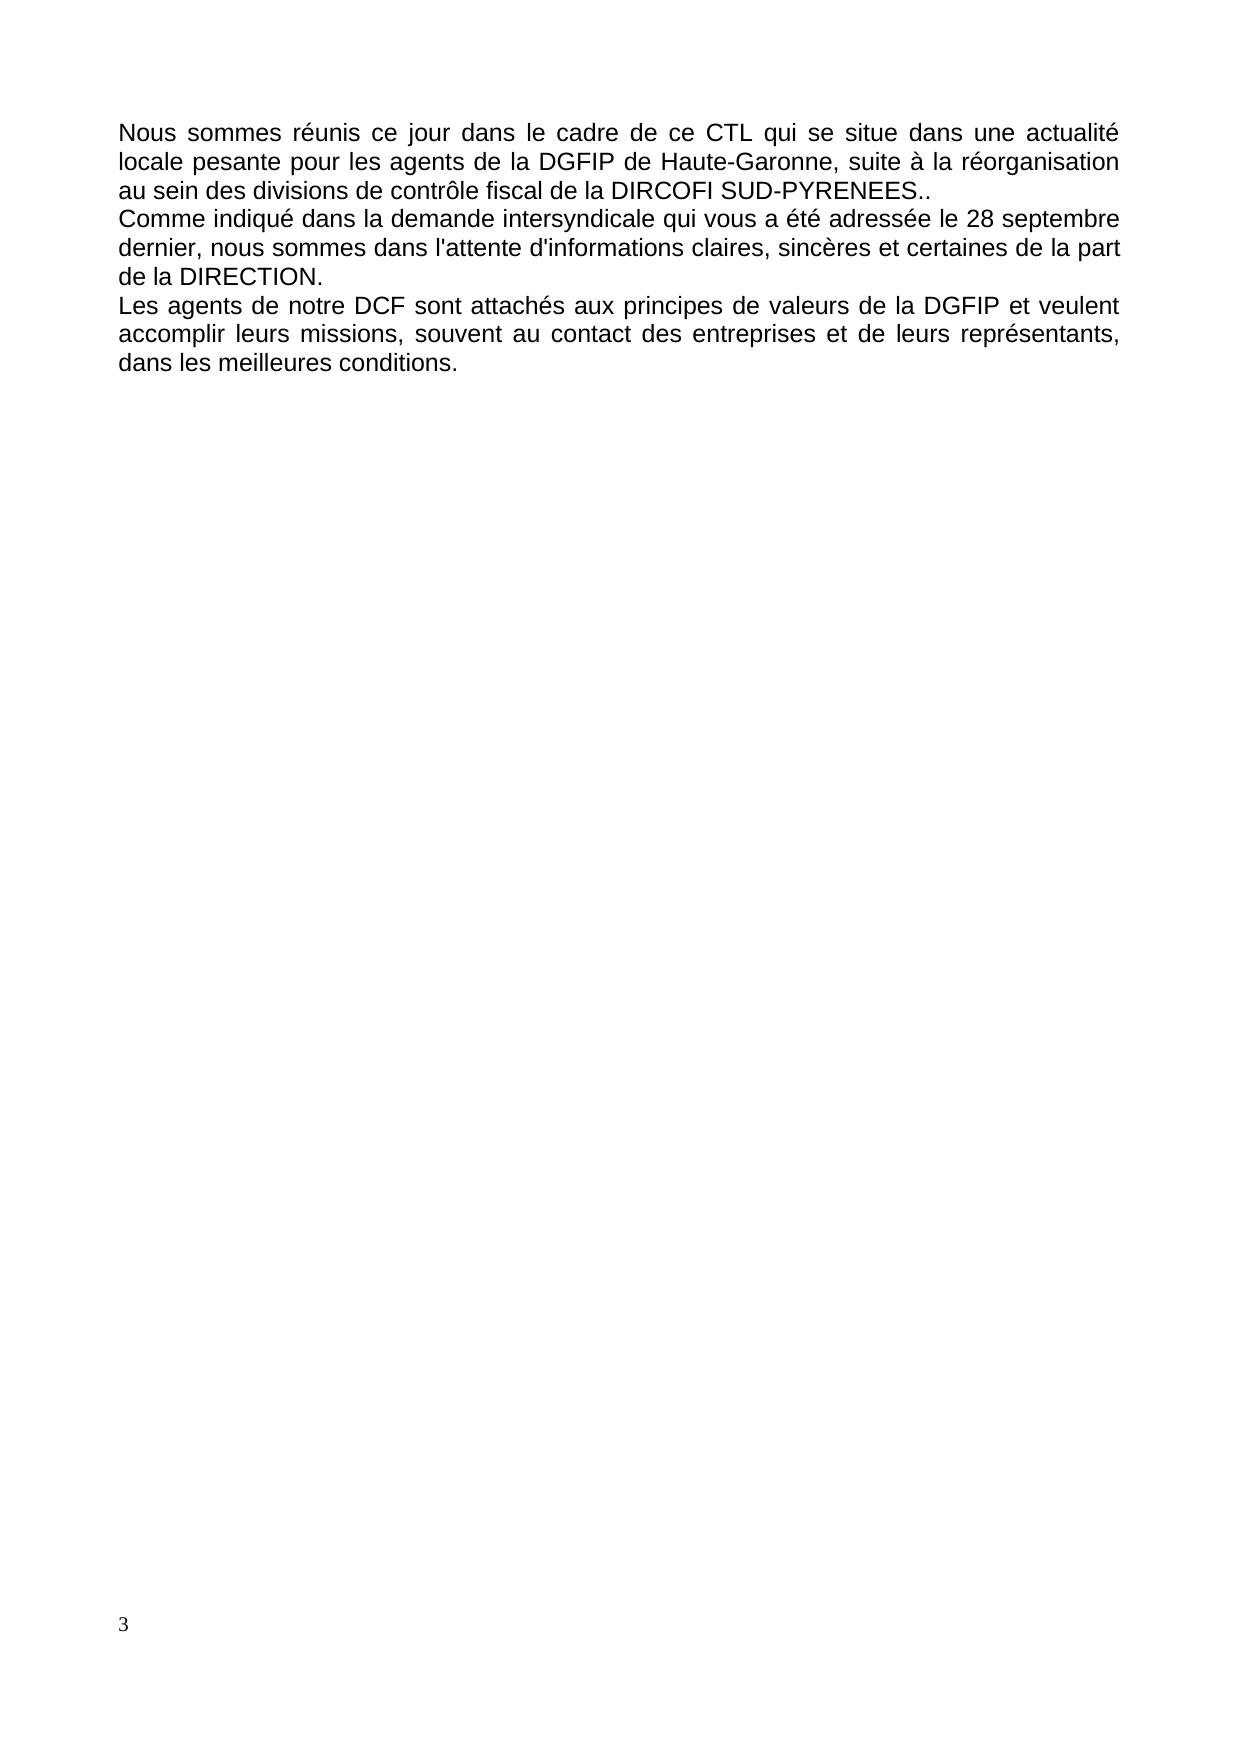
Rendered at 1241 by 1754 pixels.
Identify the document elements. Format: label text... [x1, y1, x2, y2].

text Nous sommes réunis ce jour dans le cadre de ce CTL qui se situe dans une actualité locale pesante pour les agents de la DGFIP de Haute-Garonne, suite à la réorganisation au sein des divisions de contrôle fiscal de la DIRCOFI SUD-PYRENEES.. [118, 118, 1122, 204]
text Comme indiqué dans la demande intersyndicale qui vous a été adressée le 28 septembre dernier, nous sommes dans l'attente d'informations claires, sincères et certaines de la part de la DIRECTION. [118, 204, 1122, 291]
text Les agents de notre DCF sont attachés aux principes de valeurs de la DGFIP et veulent accomplir leurs missions, souvent au contact des entreprises et de leurs représentants, dans les meilleures conditions. [118, 291, 1122, 377]
